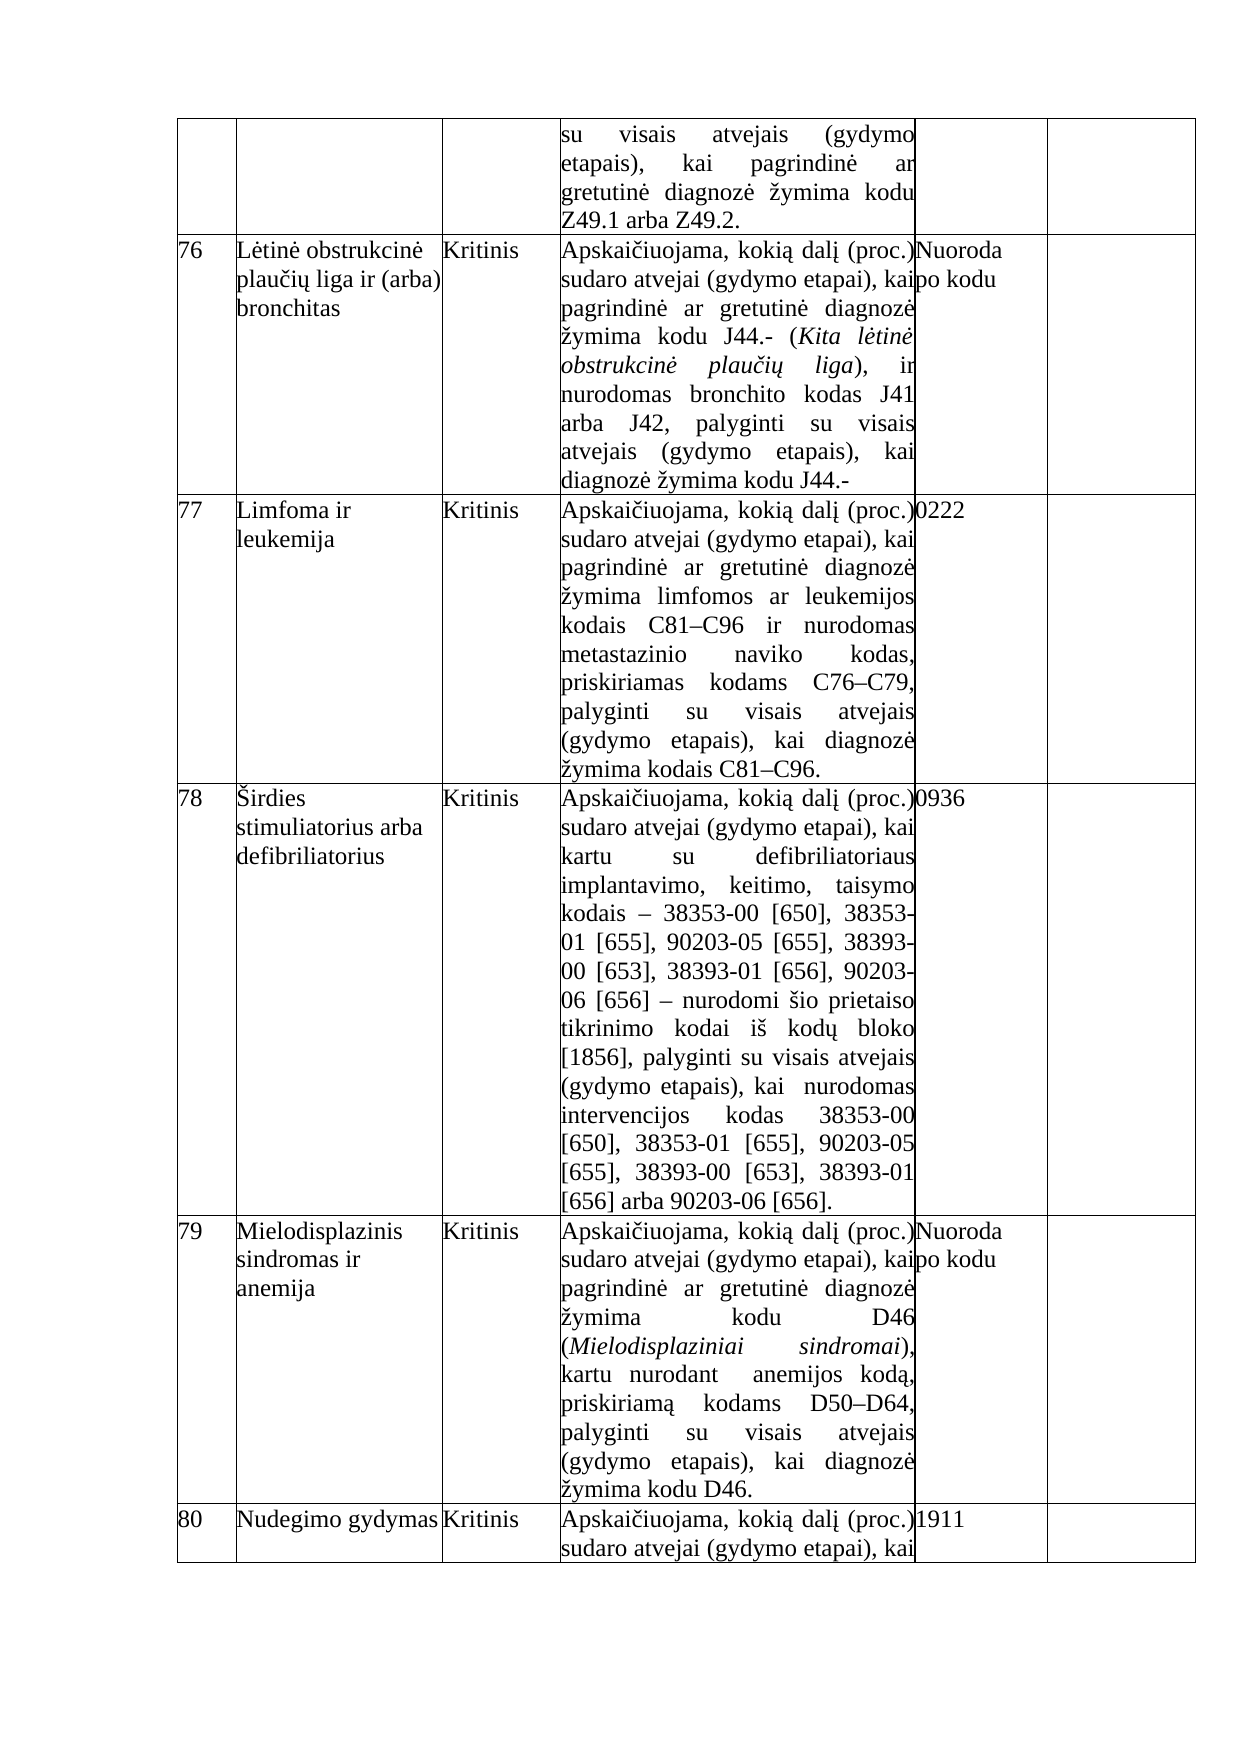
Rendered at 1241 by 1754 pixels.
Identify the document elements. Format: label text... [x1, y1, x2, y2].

table_cell 76 [178, 235, 236, 494]
table_cell [1048, 1216, 1195, 1503]
table_cell [1048, 1504, 1195, 1562]
table_cell [1048, 119, 1195, 234]
table_cell Apskaičiuojama, kokią dalį (proc.) sudaro atvejai (gydymo etapai), kai pagrindinė ar gretutinė diagnozė žymima kodu J44.- (Kita lėtinė obstrukcinė plaučių liga), ir nurodomas bronchito kodas J41 arba J42, palyginti su visais atvejais (gydymo etapais), kai diagnozė žymima kodu J44.- [561, 235, 914, 494]
table_cell 78 [178, 784, 236, 1215]
table_cell Apskaičiuojama, kokią dalį (proc.) sudaro atvejai (gydymo etapai), kai [561, 1504, 914, 1562]
table_cell Nuoroda po kodu [916, 1216, 1047, 1503]
table_cell [1048, 235, 1195, 494]
table_cell [178, 119, 236, 234]
table_cell [443, 119, 560, 234]
table_cell 79 [178, 1216, 236, 1503]
table_cell 80 [178, 1504, 236, 1562]
table_cell [237, 119, 442, 234]
table_cell [916, 119, 1047, 234]
table_cell Nudegimo gydymas [237, 1504, 442, 1562]
table_cell Apskaičiuojama, kokią dalį (proc.) sudaro atvejai (gydymo etapai), kai pagrindinė ar gretutinė diagnozė žymima limfomos ar leukemijos kodais C81–C96 ir nurodomas metastazinio naviko kodas, priskiriamas kodams C76–C79, palyginti su visais atvejais (gydymo etapais), kai diagnozė žymima kodais C81–C96. [561, 495, 914, 782]
table_cell Apskaičiuojama, kokią dalį (proc.) sudaro atvejai (gydymo etapai), kai pagrindinė ar gretutinė diagnozė žymima kodu D46 (Mielodisplaziniai sindromai), kartu nurodant anemijos kodą, priskiriamą kodams D50–D64, palyginti su visais atvejais (gydymo etapais), kai diagnozė žymima kodu D46. [561, 1216, 914, 1503]
table_cell [1048, 784, 1195, 1215]
table_cell [1048, 495, 1195, 782]
table_cell Kritinis [443, 235, 560, 494]
table_cell Širdies stimuliatorius arba defibriliatorius [237, 784, 442, 1215]
table_cell Mielodisplazinis sindromas ir anemija [237, 1216, 442, 1503]
table_cell Apskaičiuojama, kokią dalį (proc.) sudaro atvejai (gydymo etapai), kai kartu su defibriliatoriaus implantavimo, keitimo, taisymo kodais – 38353-00 [650], 38353-01 [655], 90203-05 [655], 38393-00 [653], 38393-01 [656], 90203-06 [656] – nurodomi šio prietaiso tikrinimo kodai iš kodų bloko [1856], palyginti su visais atvejais (gydymo etapais), kai nurodomas intervencijos kodas 38353-00 [650], 38353-01 [655], 90203-05 [655], 38393-00 [653], 38393-01 [656] arba 90203-06 [656]. [561, 784, 914, 1215]
table_cell Kritinis [443, 1216, 560, 1503]
table_cell Kritinis [443, 1504, 560, 1562]
table_cell 77 [178, 495, 236, 782]
table_cell Kritinis [443, 784, 560, 1215]
table_cell 1911 [916, 1504, 1047, 1562]
table_cell Lėtinė obstrukcinė plaučių liga ir (arba) bronchitas [237, 235, 442, 494]
table_cell Nuoroda po kodu [916, 235, 1047, 494]
table_cell Limfoma ir leukemija [237, 495, 442, 782]
table_cell 0936 [916, 784, 1047, 1215]
table_cell Kritinis [443, 495, 560, 782]
table_cell 0222 [916, 495, 1047, 782]
table_cell su visais atvejais (gydymo etapais), kai pagrindinė ar gretutinė diagnozė žymima kodu Z49.1 arba Z49.2. [561, 119, 914, 234]
